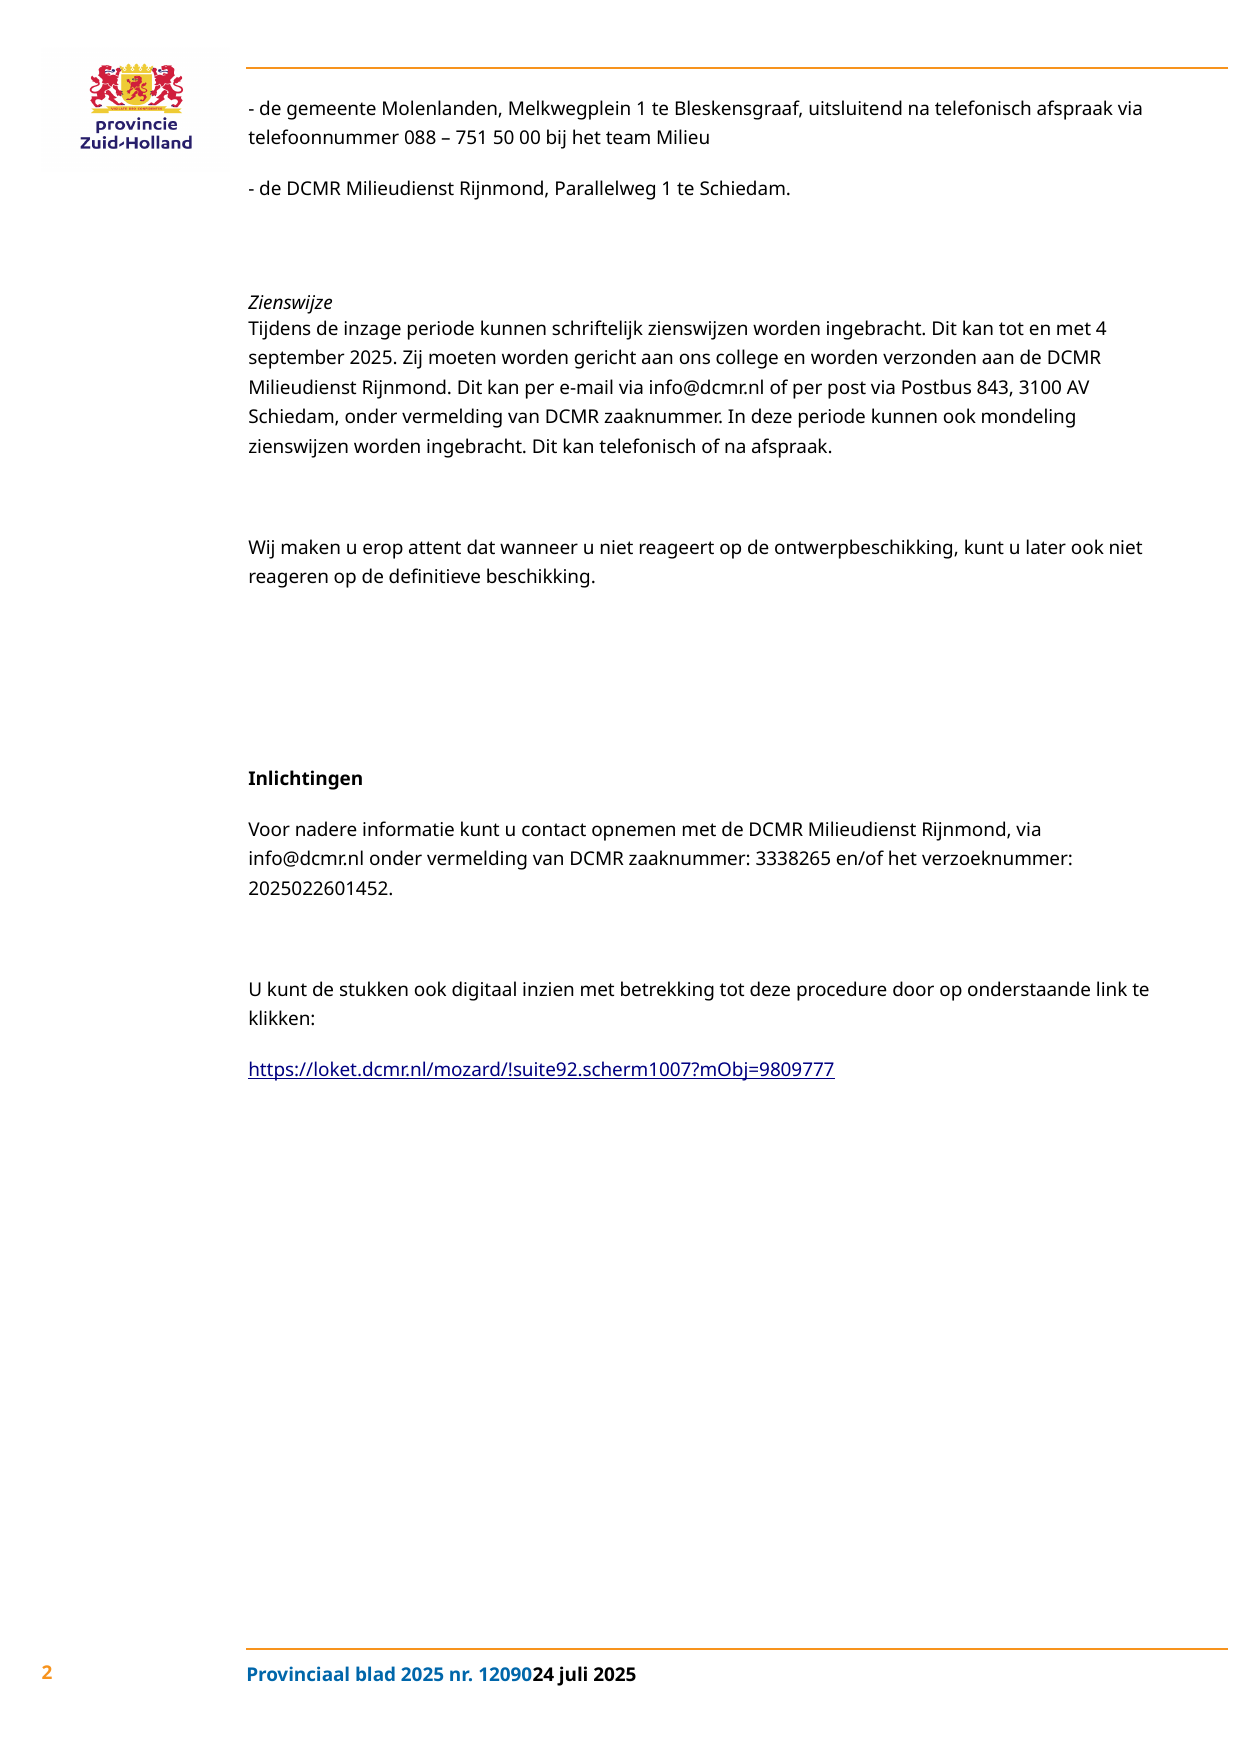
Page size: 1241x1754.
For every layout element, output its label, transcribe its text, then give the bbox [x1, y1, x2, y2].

picture [41, 47, 231, 172]
text https://loket.dcmr.nl/mozard/!suite92.scherm1007?mObj=9809777 [248, 1056, 1152, 1081]
text Inlichtingen [248, 765, 1152, 791]
text Wij maken u erop attent dat wanneer u niet reageert op de ontwerpbeschikking, kunt u later ook niet reageren op de definitieve beschikking. [248, 534, 1152, 589]
text Voor nadere informatie kunt u contact opnemen met de DCMR Milieudienst Rijnmond, via info@dcmr.nl onder vermelding van DCMR zaaknummer: 3338265 en/of het verzoeknummer: 2025022601452. [248, 816, 1152, 901]
text Tijdens de inzage periode kunnen schriftelijk zienswijzen worden ingebracht. Dit kan tot en met 4 september 2025. Zij moeten worden gericht aan ons college en worden verzonden aan de DCMR Milieudienst Rijnmond. Dit kan per e-mail via info@dcmr.nl of per post via Postbus 843, 3100 AV Schiedam, onder vermelding van DCMR zaaknummer. In deze periode kunnen ook mondeling zienswijzen worden ingebracht. Dit kan telefonisch of na afspraak. [248, 315, 1152, 459]
text - de gemeente Molenlanden, Melkwegplein 1 te Bleskensgraaf, uitsluitend na telefonisch afspraak via telefoonnummer 088 – 751 50 00 bij het team Milieu [248, 95, 1152, 150]
text Zienswijze [248, 289, 1152, 315]
text - de DCMR Milieudienst Rijnmond, Parallelweg 1 te Schiedam. [248, 175, 1152, 201]
text U kunt de stukken ook digitaal inzien met betrekking tot deze procedure door op onderstaande link te klikken: [248, 976, 1152, 1031]
